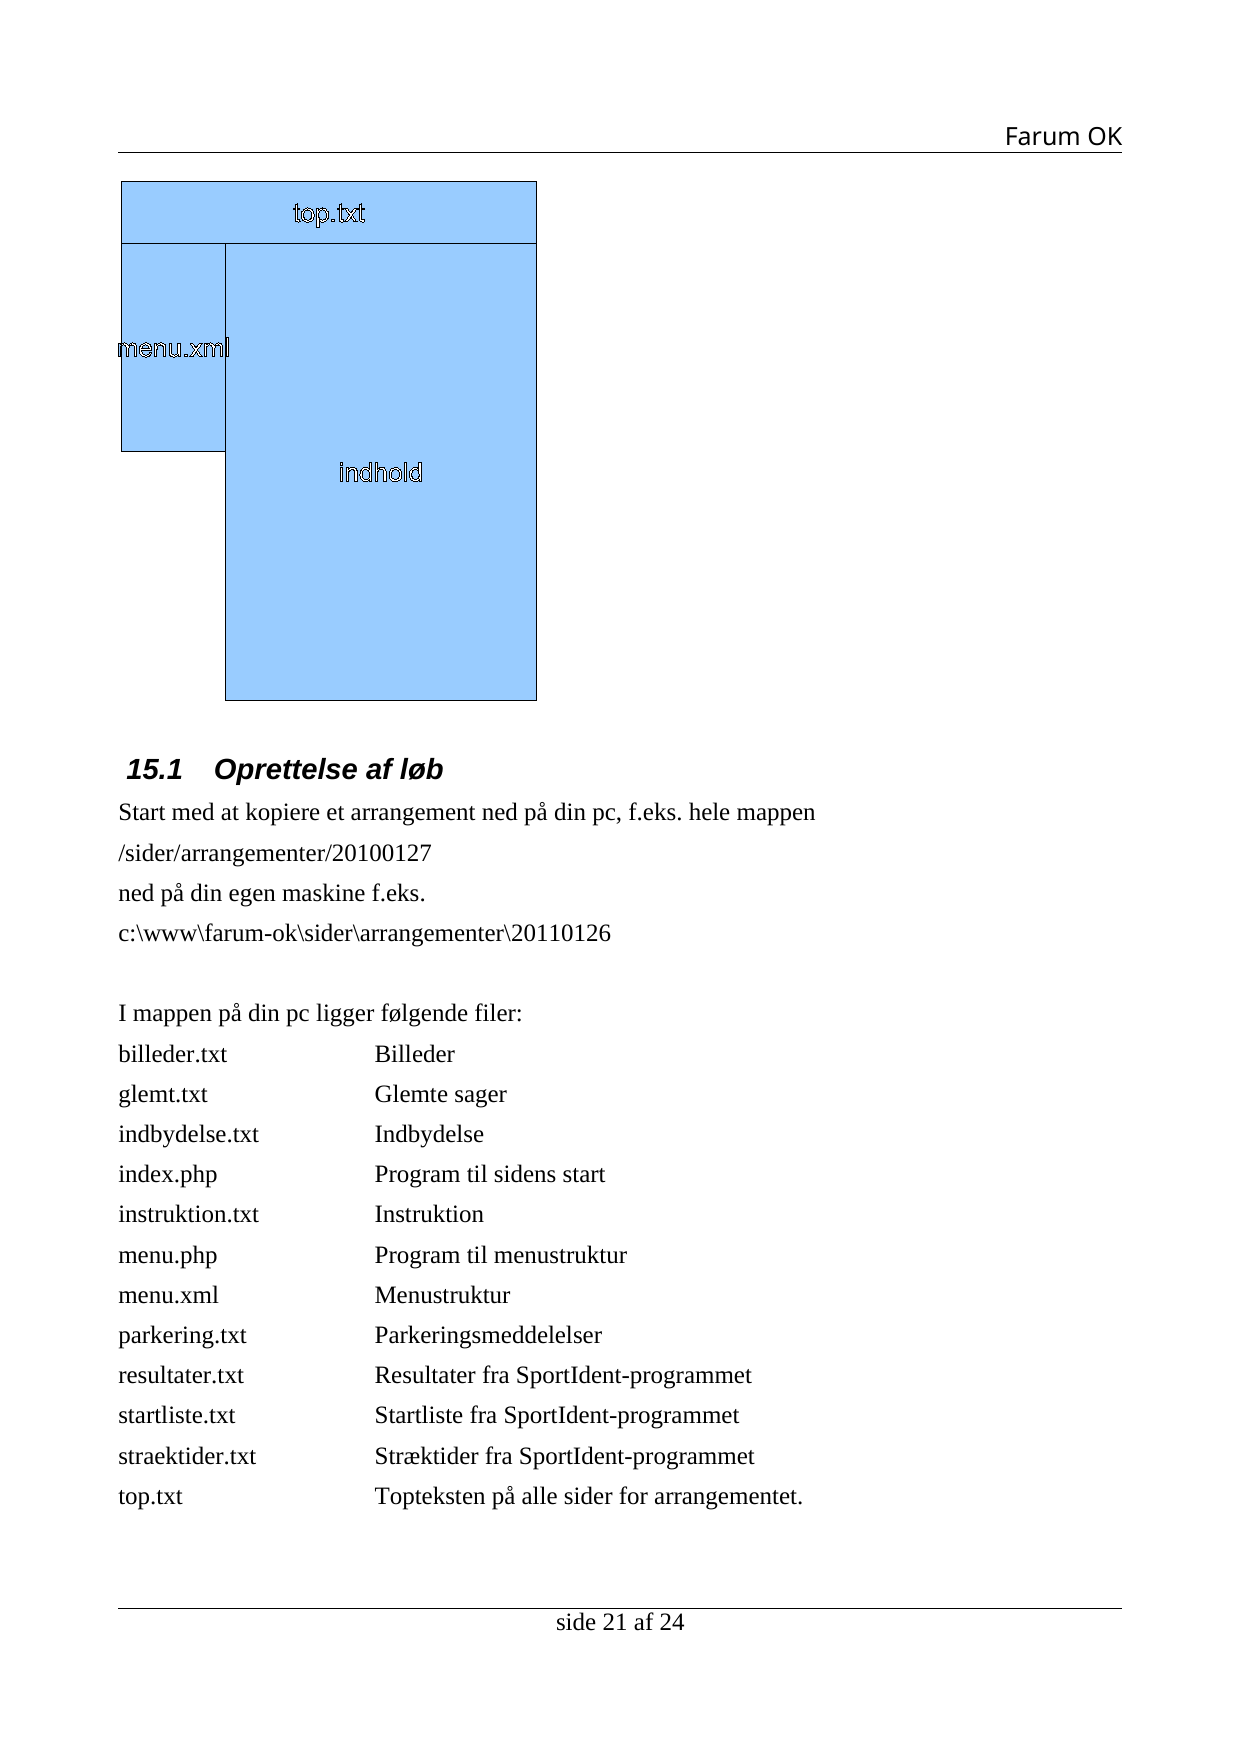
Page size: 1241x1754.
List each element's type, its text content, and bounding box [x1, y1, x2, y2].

text /sider/arrangementer/20100127 [118, 839, 1122, 866]
text menu.php Program til menustruktur [118, 1241, 1122, 1268]
text instruktion.txt Instruktion [118, 1201, 1122, 1228]
text glemt.txt Glemte sager [118, 1080, 1122, 1108]
subtitle Oprettelse af løb [118, 753, 1122, 786]
text billeder.txt Billeder [118, 1040, 1122, 1067]
text I mappen på din pc ligger følgende filer: [118, 999, 1122, 1027]
text top.txt Topteksten på alle sider for arrangementet. [118, 1482, 1122, 1510]
text indbydelse.txt Indbydelse [118, 1120, 1122, 1148]
text menu.xml Menustruktur [118, 1281, 1122, 1309]
text parkering.txt Parkeringsmeddelelser [118, 1321, 1122, 1349]
text ned på din egen maskine f.eks. [118, 879, 1122, 907]
text startliste.txt Startliste fra SportIdent-programmet [118, 1402, 1122, 1429]
text Start med at kopiere et arrangement ned på din pc, f.eks. hele mappen [118, 798, 1122, 826]
text c:\www\farum-ok\sider\arrangementer\20110126 [118, 919, 1122, 947]
text straektider.txt Stræktider fra SportIdent-programmet [118, 1442, 1122, 1469]
text resultater.txt Resultater fra SportIdent-programmet [118, 1361, 1122, 1389]
text index.php Program til sidens start [118, 1160, 1122, 1188]
